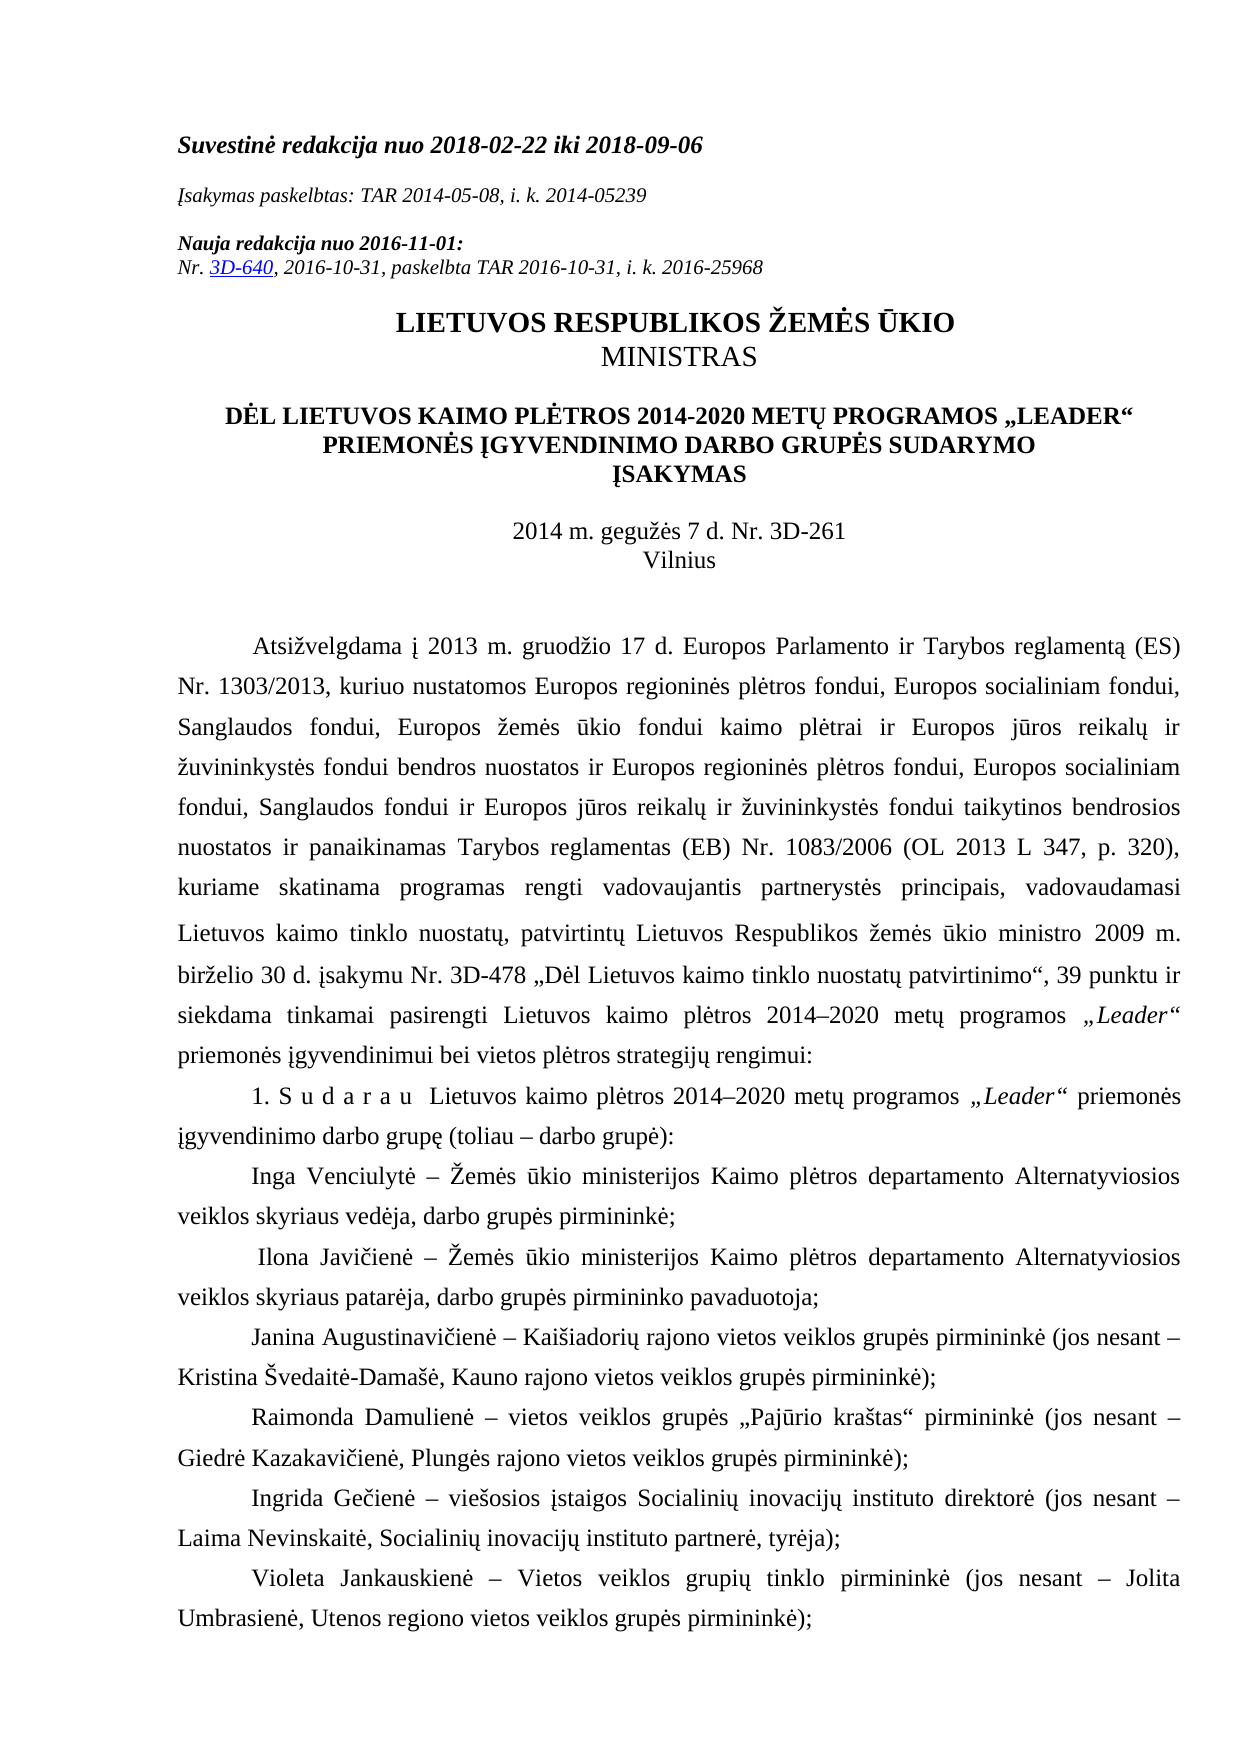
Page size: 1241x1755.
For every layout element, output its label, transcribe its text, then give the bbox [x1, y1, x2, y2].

text 2014 m. gegužės 7 d. Nr. 3D-261 [177, 516, 1181, 545]
text Ilona Javičienė – Žemės ūkio ministerijos Kaimo plėtros departamento Alternatyviosios veiklos skyriaus patarėja, darbo grupės pirmininko pavaduotoja; [177, 1242, 1181, 1311]
text LIETUVOS RESPUBLIKOS ŽEMĖS ŪKIO [177, 305, 1181, 339]
text DĖL LIETUVOS KAIMO PLĖTROS 2014-2020 METŲ PROGRAMOS „LEADER“ PRIEMONĖS ĮGYVENDINIMO DARBO GRUPĖS SUDARYMO [177, 401, 1181, 459]
text Inga Venciulytė – Žemės ūkio ministerijos Kaimo plėtros departamento Alternatyviosios veiklos skyriaus vedėja, darbo grupės pirmininkė; [177, 1161, 1181, 1230]
text Janina Augustinavičienė – Kaišiadorių rajono vietos veiklos grupės pirmininkė (jos nesant – Kristina Švedaitė-Damašė, Kauno rajono vietos veiklos grupės pirmininkė); [177, 1322, 1181, 1391]
text Suvestinė redakcija nuo 2018-02-22 iki 2018-09-06 [177, 130, 1181, 159]
text Vilnius [177, 545, 1181, 574]
text ĮSAKYMAS [177, 459, 1181, 487]
text Ingrida Gečienė – viešosios įstaigos Socialinių inovacijų instituto direktorė (jos nesant – Laima Nevinskaitė, Socialinių inovacijų instituto partnerė, tyrėja); [177, 1483, 1181, 1552]
text MINISTRAS [177, 339, 1181, 372]
text Nauja redakcija nuo 2016-11-01: [177, 231, 1181, 255]
text 1. S u d a r a u Lietuvos kaimo plėtros 2014–2020 metų programos „Leader“ priemonės įgyvendinimo darbo grupę (toliau – darbo grupė): [177, 1081, 1181, 1150]
text Atsižvelgdama į 2013 m. gruodžio 17 d. Europos Parlamento ir Tarybos reglamentą (ES) Nr. 1303/2013, kuriuo nustatomos Europos regioninės plėtros fondui, Europos socialiniam fondui, Sanglaudos fondui, Europos žemės ūkio fondui kaimo plėtrai ir Europos jūros reikalų ir žuvininkystės fondui bendros nuostatos ir Europos regioninės plėtros fondui, Europos socialiniam fondui, Sanglaudos fondui ir Europos jūros reikalų ir žuvininkystės fondui taikytinos bendrosios nuostatos ir panaikinamas Tarybos reglamentas (EB) Nr. 1083/2006 (OL 2013 L 347, p. 320), kuriame skatinama programas rengti vadovaujantis partnerystės principais, vadovaudamasi Lietuvos kaimo tinklo nuostatų, patvirtintų Lietuvos Respublikos žemės ūkio ministro 2009 m. birželio 30 d. įsakymu Nr. 3D-478 „Dėl Lietuvos kaimo tinklo nuostatų patvirtinimo“, 39 punktu ir siekdama tinkamai pasirengti Lietuvos kaimo plėtros 2014–2020 metų programos „Leader“ priemonės įgyvendinimui bei vietos plėtros strategijų rengimui: [177, 631, 1181, 1069]
text Violeta Jankauskienė – Vietos veiklos grupių tinklo pirmininkė (jos nesant – Jolita Umbrasienė, Utenos regiono vietos veiklos grupės pirmininkė); [177, 1563, 1181, 1632]
text Raimonda Damulienė – vietos veiklos grupės „Pajūrio kraštas“ pirmininkė (jos nesant – Giedrė Kazakavičienė, Plungės rajono vietos veiklos grupės pirmininkė); [177, 1402, 1181, 1471]
text Įsakymas paskelbtas: TAR 2014-05-08, i. k. 2014-05239 [177, 183, 1181, 207]
text Nr. 3D-640, 2016-10-31, paskelbta TAR 2016-10-31, i. k. 2016-25968 [177, 255, 1181, 279]
